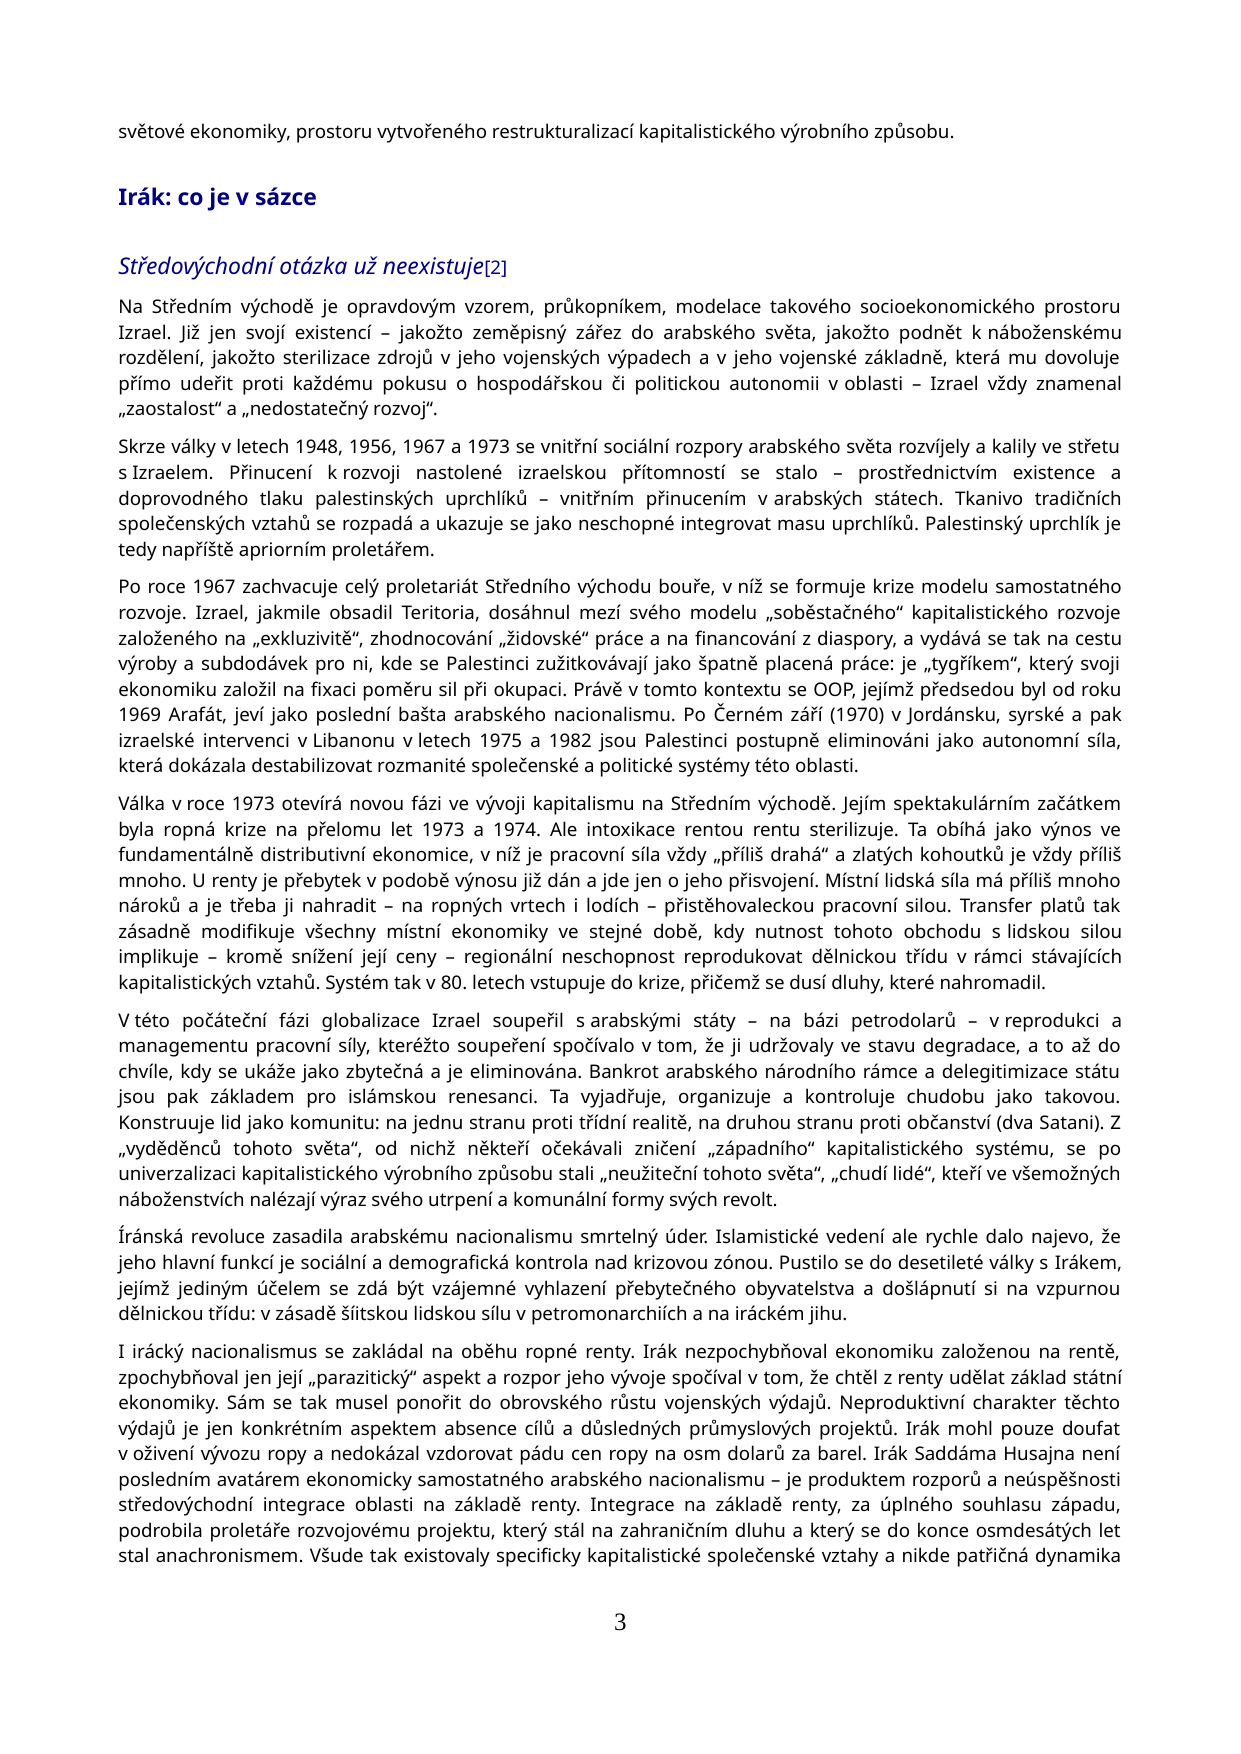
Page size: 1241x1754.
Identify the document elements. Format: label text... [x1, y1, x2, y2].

subtitle Irák: co je v sázce [118, 181, 1122, 212]
text světové ekonomiky, prostoru vytvořeného restrukturalizací kapitalistického výrobního způsobu. [118, 118, 1122, 144]
text Skrze války v letech 1948, 1956, 1967 a 1973 se vnitřní sociální rozpory arabského světa rozvíjely a kalily ve střetu s Izraelem. Přinucení k rozvoji nastolené izraelskou přítomností se stalo – prostřednictvím existence a doprovodného tlaku palestinských uprchlíků – vnitřním přinucením v arabských státech. Tkanivo tradičních společenských vztahů se rozpadá a ukazuje se jako neschopné integrovat masu uprchlíků. Palestinský uprchlík je tedy napříště apriorním proletářem. [118, 434, 1122, 561]
text V této počáteční fázi globalizace Izrael soupeřil s arabskými státy – na bázi petrodolarů – v reprodukci a managementu pracovní síly, kteréžto soupeření spočívalo v tom, že ji udržovaly ve stavu degradace, a to až do chvíle, kdy se ukáže jako zbytečná a je eliminována. Bankrot arabského národního rámce a delegitimizace státu jsou pak základem pro islámskou renesanci. Ta vyjadřuje, organizuje a kontroluje chudobu jako takovou. Konstruuje lid jako komunitu: na jednu stranu proti třídní realitě, na druhou stranu proti občanství (dva Satani). Z „vyděděnců tohoto světa“, od nichž někteří očekávali zničení „západního“ kapitalistického systému, se po univerzalizaci kapitalistického výrobního způsobu stali „neužiteční tohoto světa“, „chudí lidé“, kteří ve všemožných náboženstvích nalézají výraz svého utrpení a komunální formy svých revolt. [118, 1007, 1122, 1211]
subtitle Středovýchodní otázka už neexistuje[2] [118, 250, 1122, 281]
text Válka v roce 1973 otevírá novou fázi ve vývoji kapitalismu na Středním východě. Jejím spektakulárním začátkem byla ropná krize na přelomu let 1973 a 1974. Ale intoxikace rentou rentu sterilizuje. Ta obíhá jako výnos ve fundamentálně distributivní ekonomice, v níž je pracovní síla vždy „příliš drahá“ a zlatých kohoutků je vždy příliš mnoho. U renty je přebytek v podobě výnosu již dán a jde jen o jeho přisvojení. Místní lidská síla má příliš mnoho nároků a je třeba ji nahradit – na ropných vrtech i lodích – přistěhovaleckou pracovní silou. Transfer platů tak zásadně modifikuje všechny místní ekonomiky ve stejné době, kdy nutnost tohoto obchodu s lidskou silou implikuje – kromě snížení její ceny – regionální neschopnost reprodukovat dělnickou třídu v rámci stávajících kapitalistických vztahů. Systém tak v 80. letech vstupuje do krize, přičemž se dusí dluhy, které nahromadil. [118, 791, 1122, 995]
text Po roce 1967 zachvacuje celý proletariát Středního východu bouře, v níž se formuje krize modelu samostatného rozvoje. Izrael, jakmile obsadil Teritoria, dosáhnul mezí svého modelu „soběstačného“ kapitalistického rozvoje založeného na „exkluzivitě“, zhodnocování „židovské“ práce a na financování z diaspory, a vydává se tak na cestu výroby a subdodávek pro ni, kde se Palestinci zužitkovávají jako špatně placená práce: je „tygříkem“, který svoji ekonomiku založil na fixaci poměru sil při okupaci. Právě v tomto kontextu se OOP, jejímž předsedou byl od roku 1969 Arafát, jeví jako poslední bašta arabského nacionalismu. Po Černém září (1970) v Jordánsku, syrské a pak izraelské intervenci v Libanonu v letech 1975 a 1982 jsou Palestinci postupně eliminováni jako autonomní síla, která dokázala destabilizovat rozmanité společenské a politické systémy této oblasti. [118, 574, 1122, 778]
text I irácký nacionalismus se zakládal na oběhu ropné renty. Irák nezpochybňoval ekonomiku založenou na rentě, zpochybňoval jen její „parazitický“ aspekt a rozpor jeho vývoje spočíval v tom, že chtěl z renty udělat základ státní ekonomiky. Sám se tak musel ponořit do obrovského růstu vojenských výdajů. Neproduktivní charakter těchto výdajů je jen konkrétním aspektem absence cílů a důsledných průmyslových projektů. Irák mohl pouze doufat v oživení vývozu ropy a nedokázal vzdorovat pádu cen ropy na osm dolarů za barel. Irák Saddáma Husajna není posledním avatárem ekonomicky samostatného arabského nacionalismu – je produktem rozporů a neúspěšnosti středovýchodní integrace oblasti na základě renty. Integrace na základě renty, za úplného souhlasu západu, podrobila proletáře rozvojovému projektu, který stál na zahraničním dluhu a který se do konce osmdesátých let stal anachronismem. Všude tak existovaly specificky kapitalistické společenské vztahy a nikde patřičná dynamika [118, 1338, 1122, 1568]
text Íránská revoluce zasadila arabskému nacionalismu smrtelný úder. Islamistické vedení ale rychle dalo najevo, že jeho hlavní funkcí je sociální a demografická kontrola nad krizovou zónou. Pustilo se do desetileté války s Irákem, jejímž jediným účelem se zdá být vzájemné vyhlazení přebytečného obyvatelstva a došlápnutí si na vzpurnou dělnickou třídu: v zásadě šíitskou lidskou sílu v petromonarchiích a na iráckém jihu. [118, 1224, 1122, 1326]
text Na Středním východě je opravdovým vzorem, průkopníkem, modelace takového socioekonomického prostoru Izrael. Již jen svojí existencí – jakožto zeměpisný zářez do arabského světa, jakožto podnět k náboženskému rozdělení, jakožto sterilizace zdrojů v jeho vojenských výpadech a v jeho vojenské základně, která mu dovoluje přímo udeřit proti každému pokusu o hospodářskou či politickou autonomii v oblasti – Izrael vždy znamenal „zaostalost“ a „nedostatečný rozvoj“. [118, 294, 1122, 421]
